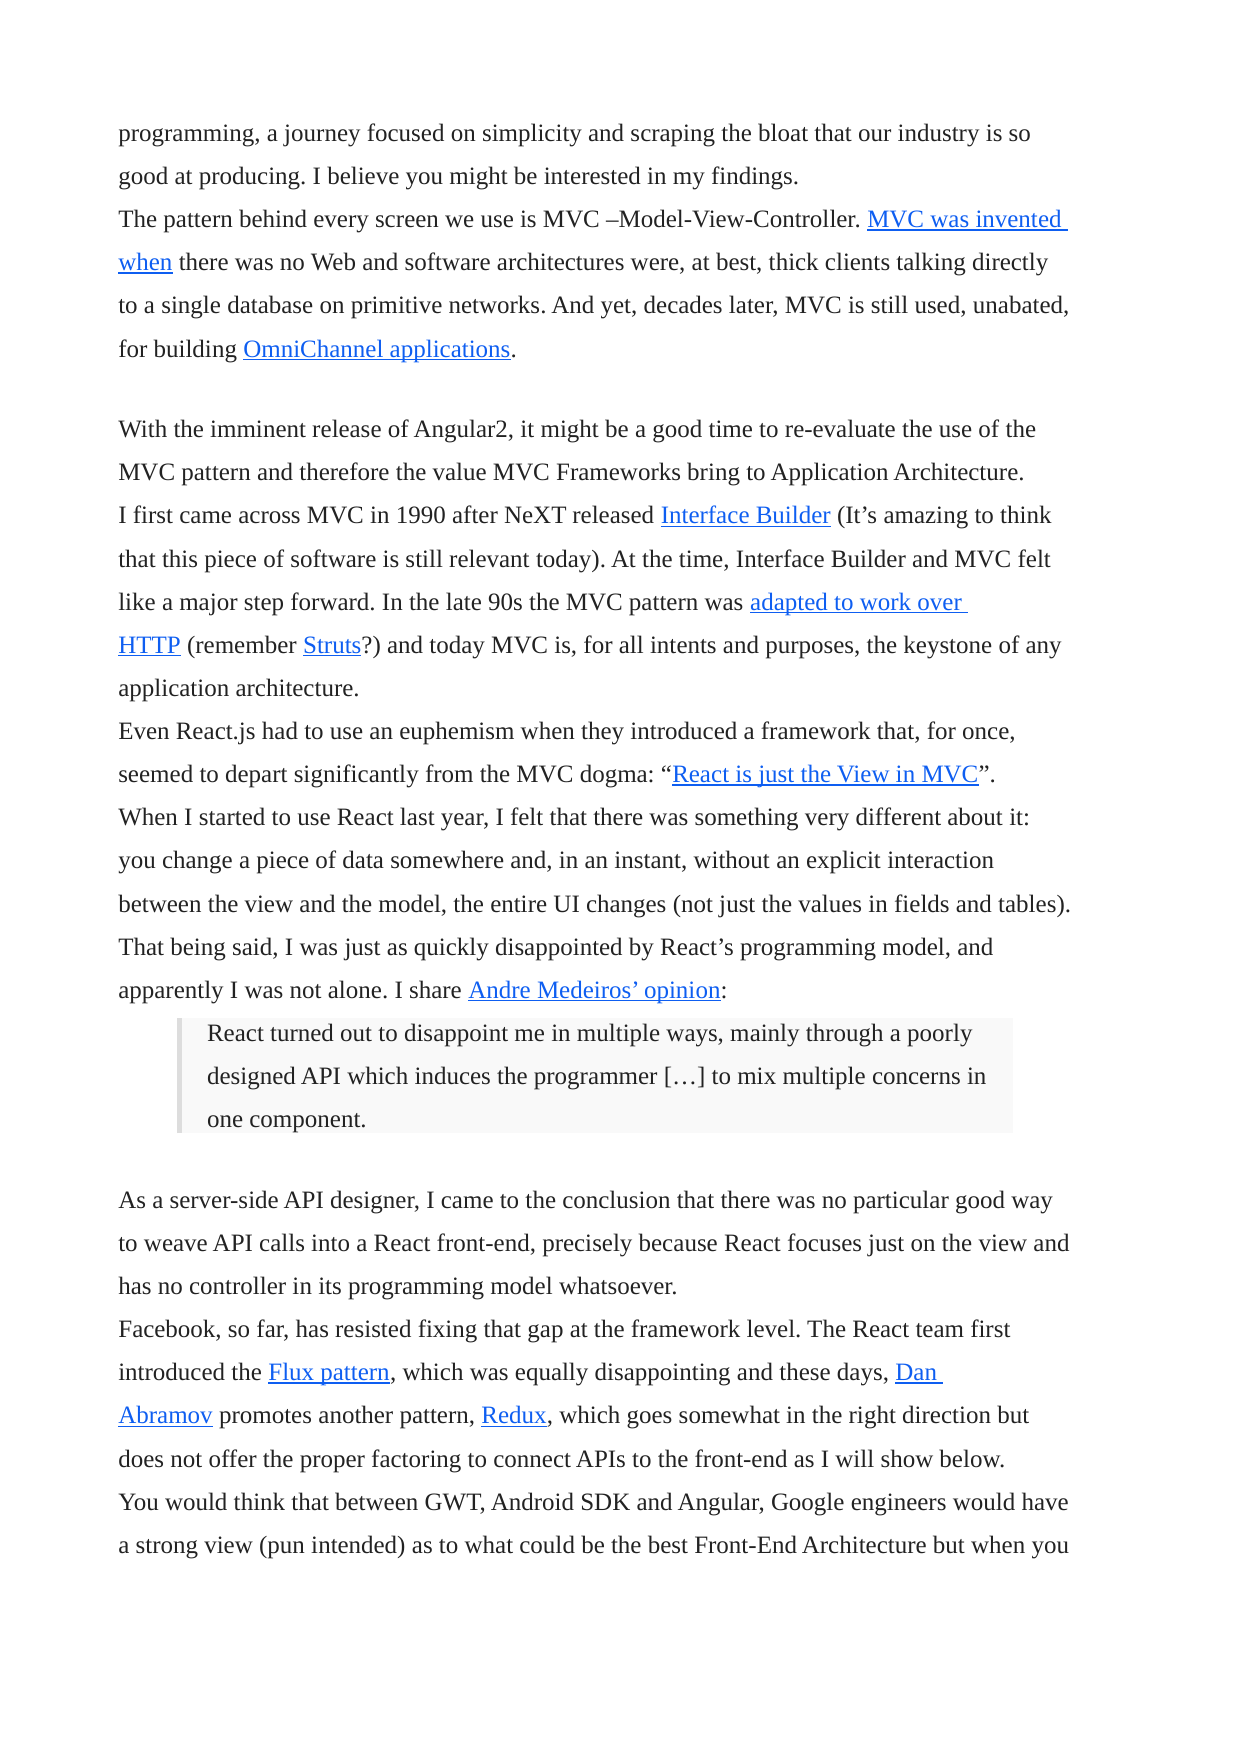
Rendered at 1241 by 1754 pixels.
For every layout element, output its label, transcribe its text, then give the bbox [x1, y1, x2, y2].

text You would think that between GWT, Android SDK and Angular, Google engineers would have a strong view (pun intended) as to what could be the best Front-End Architecture but when you [118, 1487, 1072, 1559]
text programming, a journey focused on simplicity and scraping the bloat that our industry is so good at producing. I believe you might be interested in my findings. [118, 118, 1072, 190]
text React turned out to disappoint me in multiple ways, mainly through a poorly designed API which induces the programmer […] to mix multiple concerns in one component. [182, 1018, 1013, 1133]
text Even React.js had to use an euphemism when they introduced a framework that, for once, seemed to depart significantly from the MVC dogma: “React is just the View in MVC”. [118, 716, 1072, 788]
text As a server-side API designer, I came to the conclusion that there was no particular good way to weave API calls into a React front-end, precisely because React focuses just on the view and has no controller in its programming model whatsoever. [118, 1185, 1072, 1300]
text I first came across MVC in 1990 after NeXT released Interface Builder (It’s amazing to think that this piece of software is still relevant today). At the time, Interface Builder and MVC felt like a major step forward. In the late 90s the MVC pattern was adapted to work over HTTP (remember Struts?) and today MVC is, for all intents and purposes, the keystone of any application architecture. [118, 501, 1072, 702]
text When I started to use React last year, I felt that there was something very different about it: you change a piece of data somewhere and, in an instant, without an explicit interaction between the view and the model, the entire UI changes (not just the values in fields and tables). That being said, I was just as quickly disappointed by React’s programming model, and apparently I was not alone. I share Andre Medeiros’ opinion: [118, 802, 1072, 1004]
text With the imminent release of Angular2, it might be a good time to re-evaluate the use of the MVC pattern and therefore the value MVC Frameworks bring to Application Architecture. [118, 414, 1072, 486]
text Facebook, so far, has resisted fixing that gap at the framework level. The React team first introduced the Flux pattern, which was equally disappointing and these days, Dan Abramov promotes another pattern, Redux, which goes somewhat in the right direction but does not offer the proper factoring to connect APIs to the front-end as I will show below. [118, 1314, 1072, 1472]
text The pattern behind every screen we use is MVC –Model-View-Controller. MVC was invented when there was no Web and software architectures were, at best, thick clients talking directly to a single database on primitive networks. And yet, decades later, MVC is still used, unabated, for building OmniChannel applications. [118, 204, 1072, 362]
